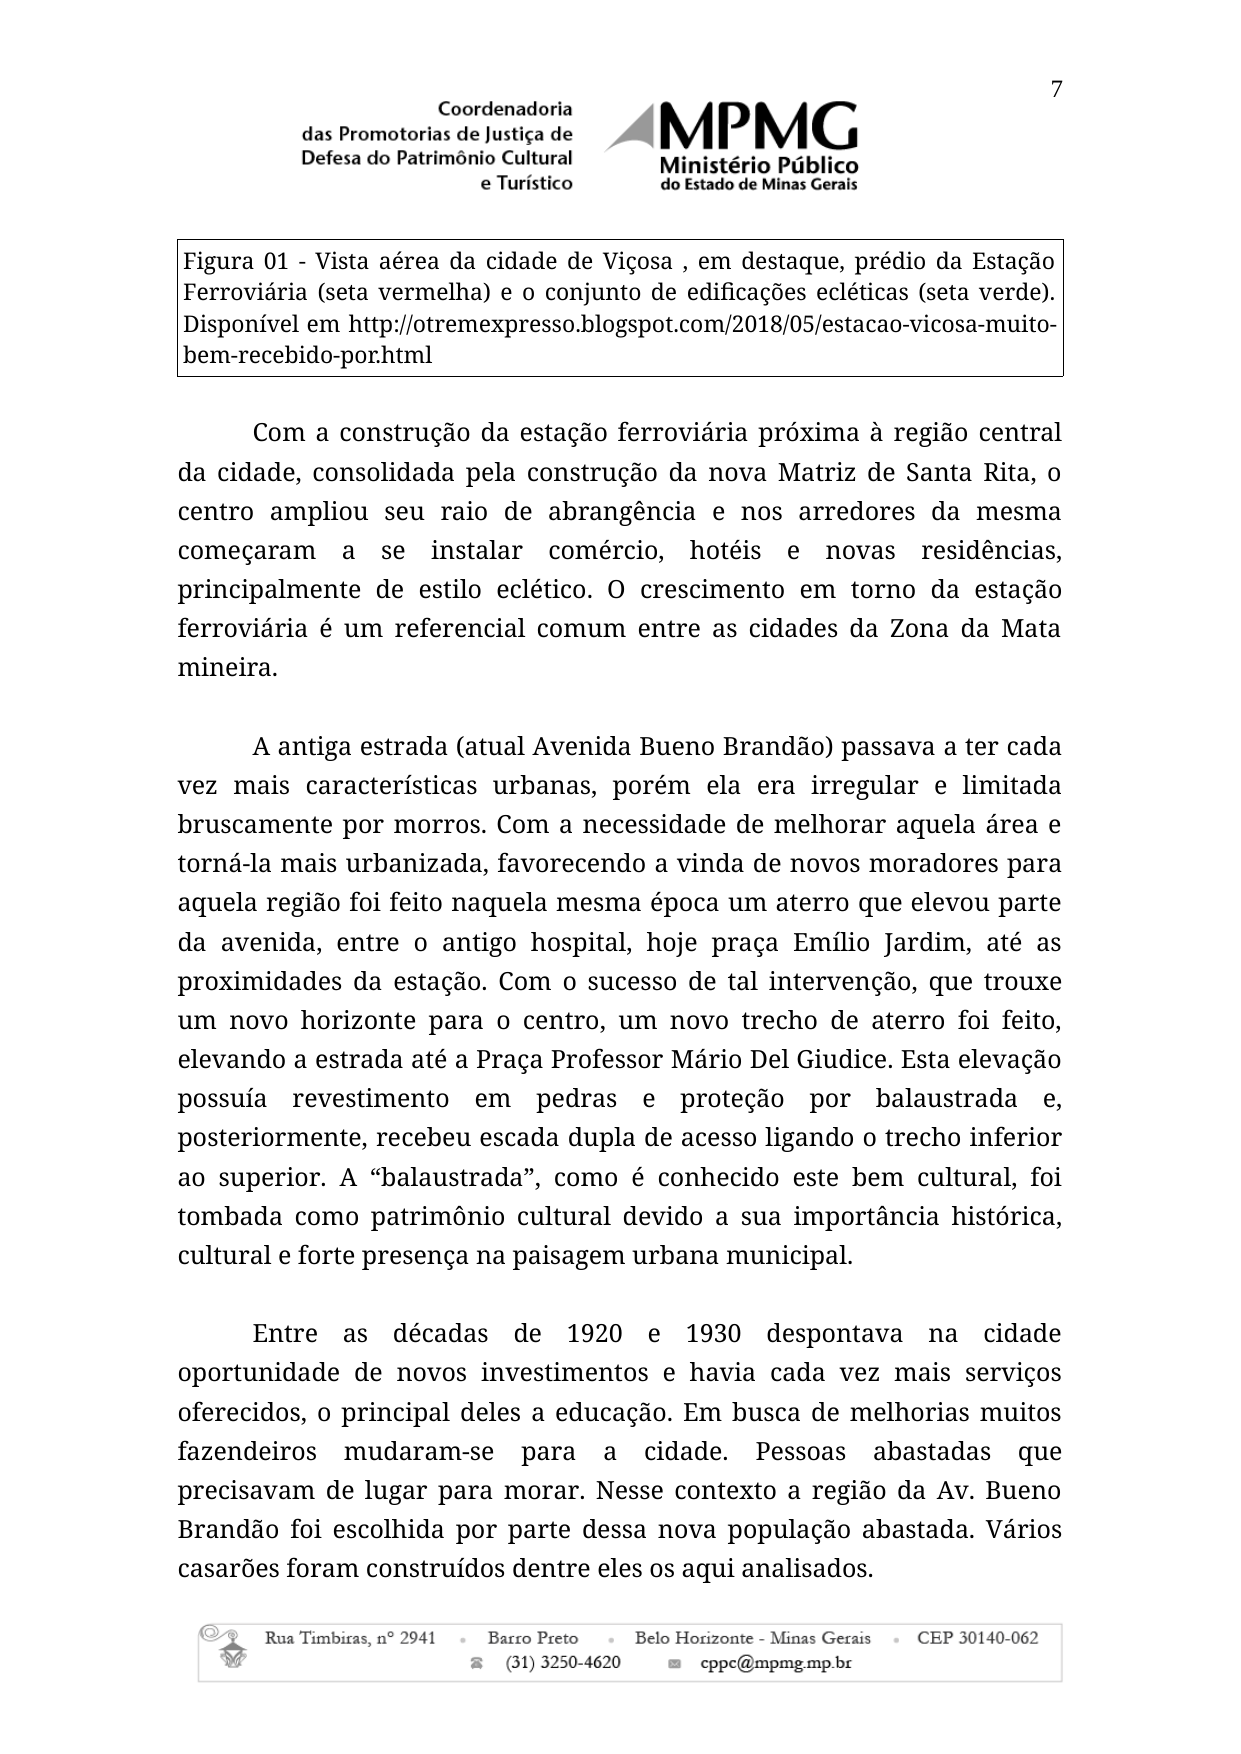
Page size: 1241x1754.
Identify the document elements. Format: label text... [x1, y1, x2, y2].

text A antiga estrada (atual Avenida Bueno Brandão) passava a ter cada vez mais características urbanas, porém ela era irregular e limitada bruscamente por morros. Com a necessidade de melhorar aquela área e torná-la mais urbanizada, favorecendo a vinda de novos moradores para aquela região foi feito naquela mesma época um aterro que elevou parte da avenida, entre o antigo hospital, hoje praça Emílio Jardim, até as proximidades da estação. Com o sucesso de tal intervenção, que trouxe um novo horizonte para o centro, um novo trecho de aterro foi feito, elevando a estrada até a Praça Professor Mário Del Giudice. Esta elevação possuía revestimento em pedras e proteção por balaustrada e, posteriormente, recebeu escada dupla de acesso ligando o trecho inferior ao superior. A “balaustrada”, como é conhecido este bem cultural, foi tombada como patrimônio cultural devido a sua importância histórica, cultural e forte presença na paisagem urbana municipal. [177, 728, 1063, 1272]
text Entre as décadas de 1920 e 1930 despontava na cidade oportunidade de novos investimentos e havia cada vez mais serviços oferecidos, o principal deles a educação. Em busca de melhorias muitos fazendeiros mudaram-se para a cidade. Pessoas abastadas que precisavam de lugar para morar. Nesse contexto a região da Av. Bueno Brandão foi escolhida por parte dessa nova população abastada. Vários casarões foram construídos dentre eles os aqui analisados. [177, 1316, 1063, 1585]
table_header Figura 01 - Vista aérea da cidade de Viçosa , em destaque, prédio da Estação Ferroviária (seta vermelha) e o conjunto de edificações ecléticas (seta verde). Disponível em http://otremexpresso.blogspot.com/2018/05/estacao-vicosa-muito-bem-recebido-por.html [178, 240, 1063, 376]
text Com a construção da estação ferroviária próxima à região central da cidade, consolidada pela construção da nova Matriz de Santa Rita, o centro ampliou seu raio de abrangência e nos arredores da mesma começaram a se instalar comércio, hotéis e novas residências, principalmente de estilo eclético. O crescimento em torno da estação ferroviária é um referencial comum entre as cidades da Zona da Mata mineira. [177, 415, 1063, 684]
picture [177, 73, 1053, 207]
picture [186, 1615, 1073, 1689]
